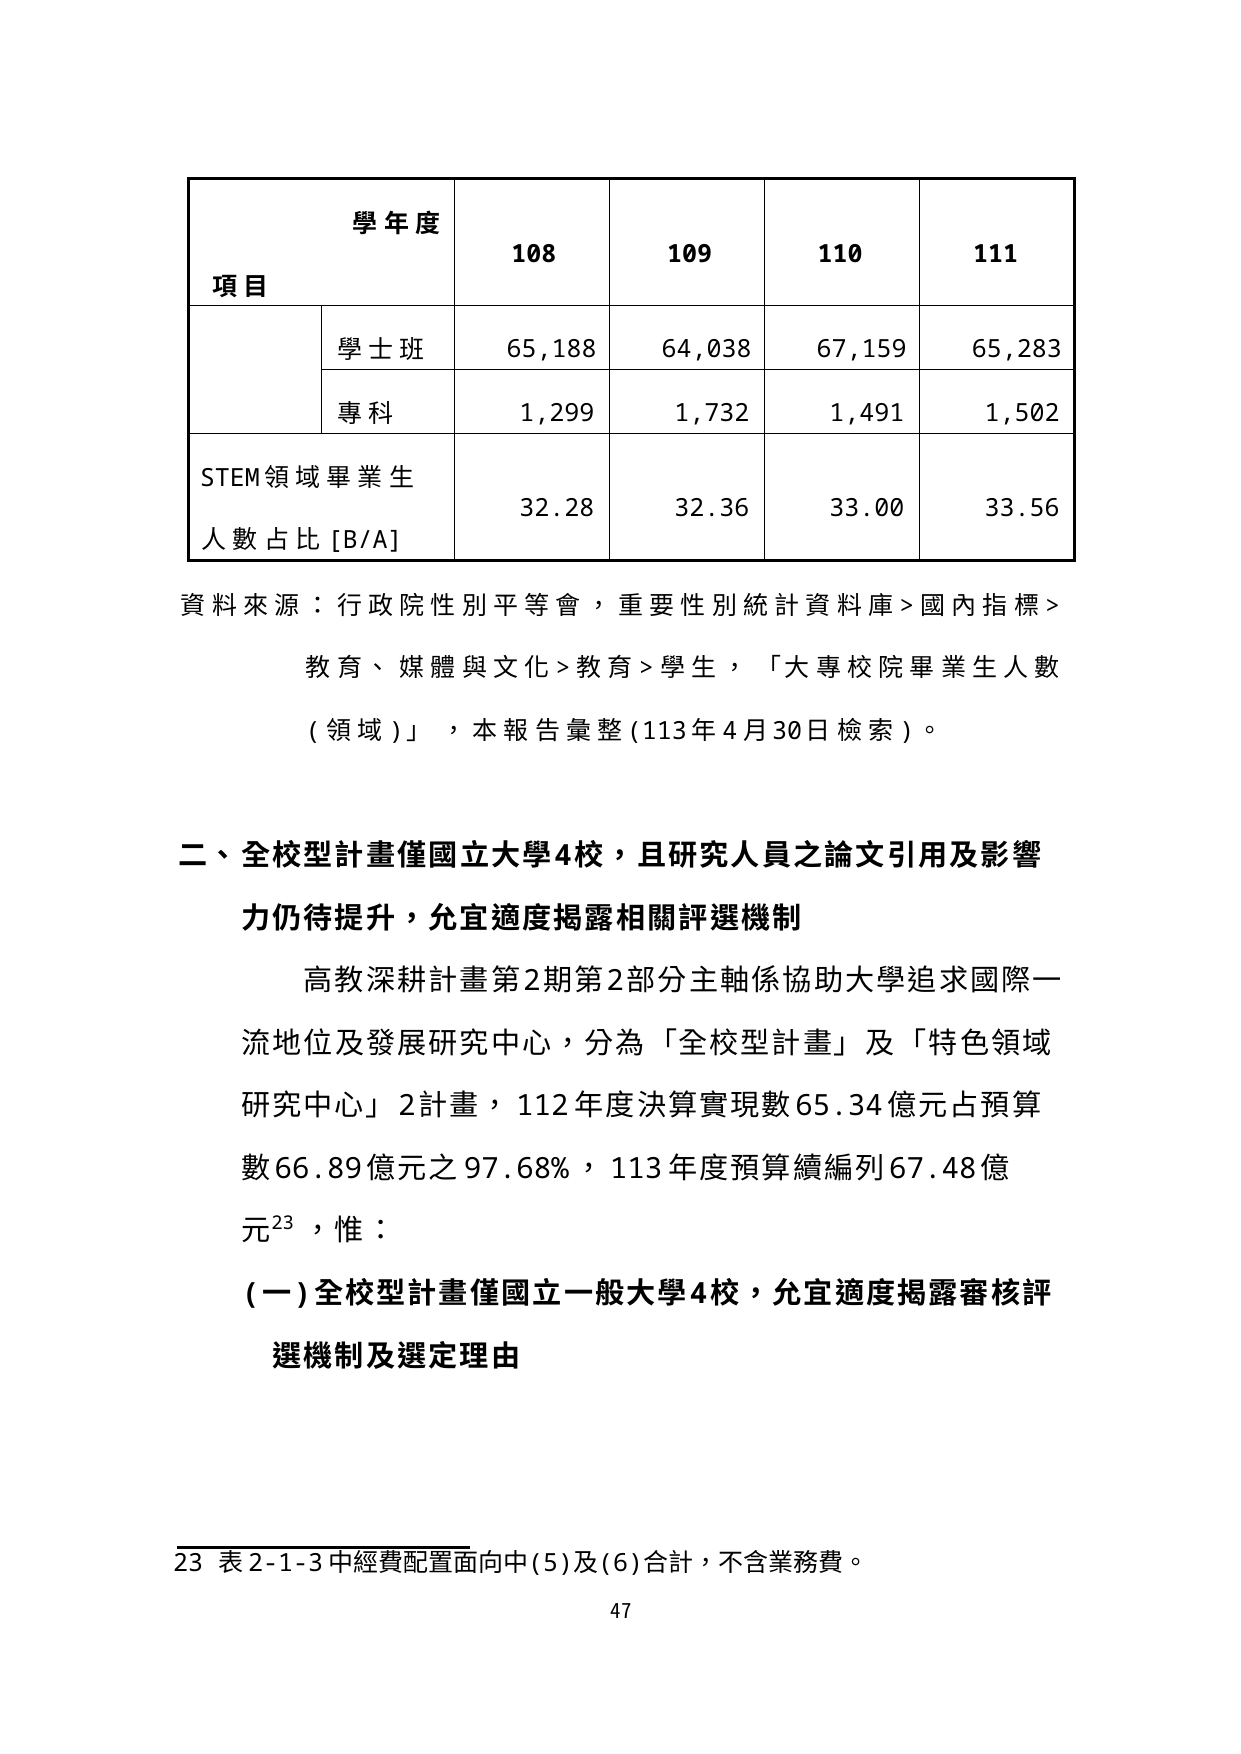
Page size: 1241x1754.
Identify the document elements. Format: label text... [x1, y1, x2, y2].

table_header 109 [610, 180, 764, 305]
text (一)全校型計畫僅國立一般大學4校，允宜適度揭露審核評選機制及選定理由 [236, 1249, 1063, 1374]
text 二、全校型計畫僅國立大學4校，且研究人員之論文引用及影響力仍待提升，允宜適度揭露相關評選機制 [177, 812, 1063, 937]
text 表2-1-3中經費配置面向中(5)及(6)合計，不含業務費。 [173, 1548, 1063, 1577]
table_cell 65,283 [920, 306, 1073, 369]
table_cell 65,188 [455, 306, 609, 369]
text 資料來源：行政院性別平等會，重要性別統計資料庫>國內指標>教育、媒體與文化>教育>學生，「大專校院畢業生人數(領域)」，本報告彙整(113年4月30日檢索)。 [177, 562, 1063, 749]
table_cell 64,038 [610, 306, 764, 369]
table_cell 32.36 [610, 434, 764, 558]
table_cell 32.28 [455, 434, 609, 558]
table_cell [190, 306, 321, 432]
table_cell STEM領域畢業生人數占比[B/A] [190, 434, 454, 558]
table_cell 1,491 [765, 370, 919, 432]
table_header 111 [920, 180, 1073, 305]
table_header 學年度 項目 [190, 180, 454, 305]
table_cell 33.00 [765, 434, 919, 558]
table_cell 1,502 [920, 370, 1073, 432]
table_cell 1,299 [455, 370, 609, 432]
table_cell 專科 [322, 370, 454, 432]
table_cell 1,732 [610, 370, 764, 432]
table_header 110 [765, 180, 919, 305]
table_cell 33.56 [920, 434, 1073, 558]
text 高教深耕計畫第2期第2部分主軸係協助大學追求國際一流地位及發展研究中心，分為「全校型計畫」及「特色領域研究中心」2計畫，112年度決算實現數65.34億元占預算數66.89億元之97.68%，113年度預算續編列67.48億元，惟： [236, 937, 1063, 1249]
table_cell 67,159 [765, 306, 919, 369]
table_cell 學士班 [322, 306, 454, 369]
table_header 108 [455, 180, 609, 305]
